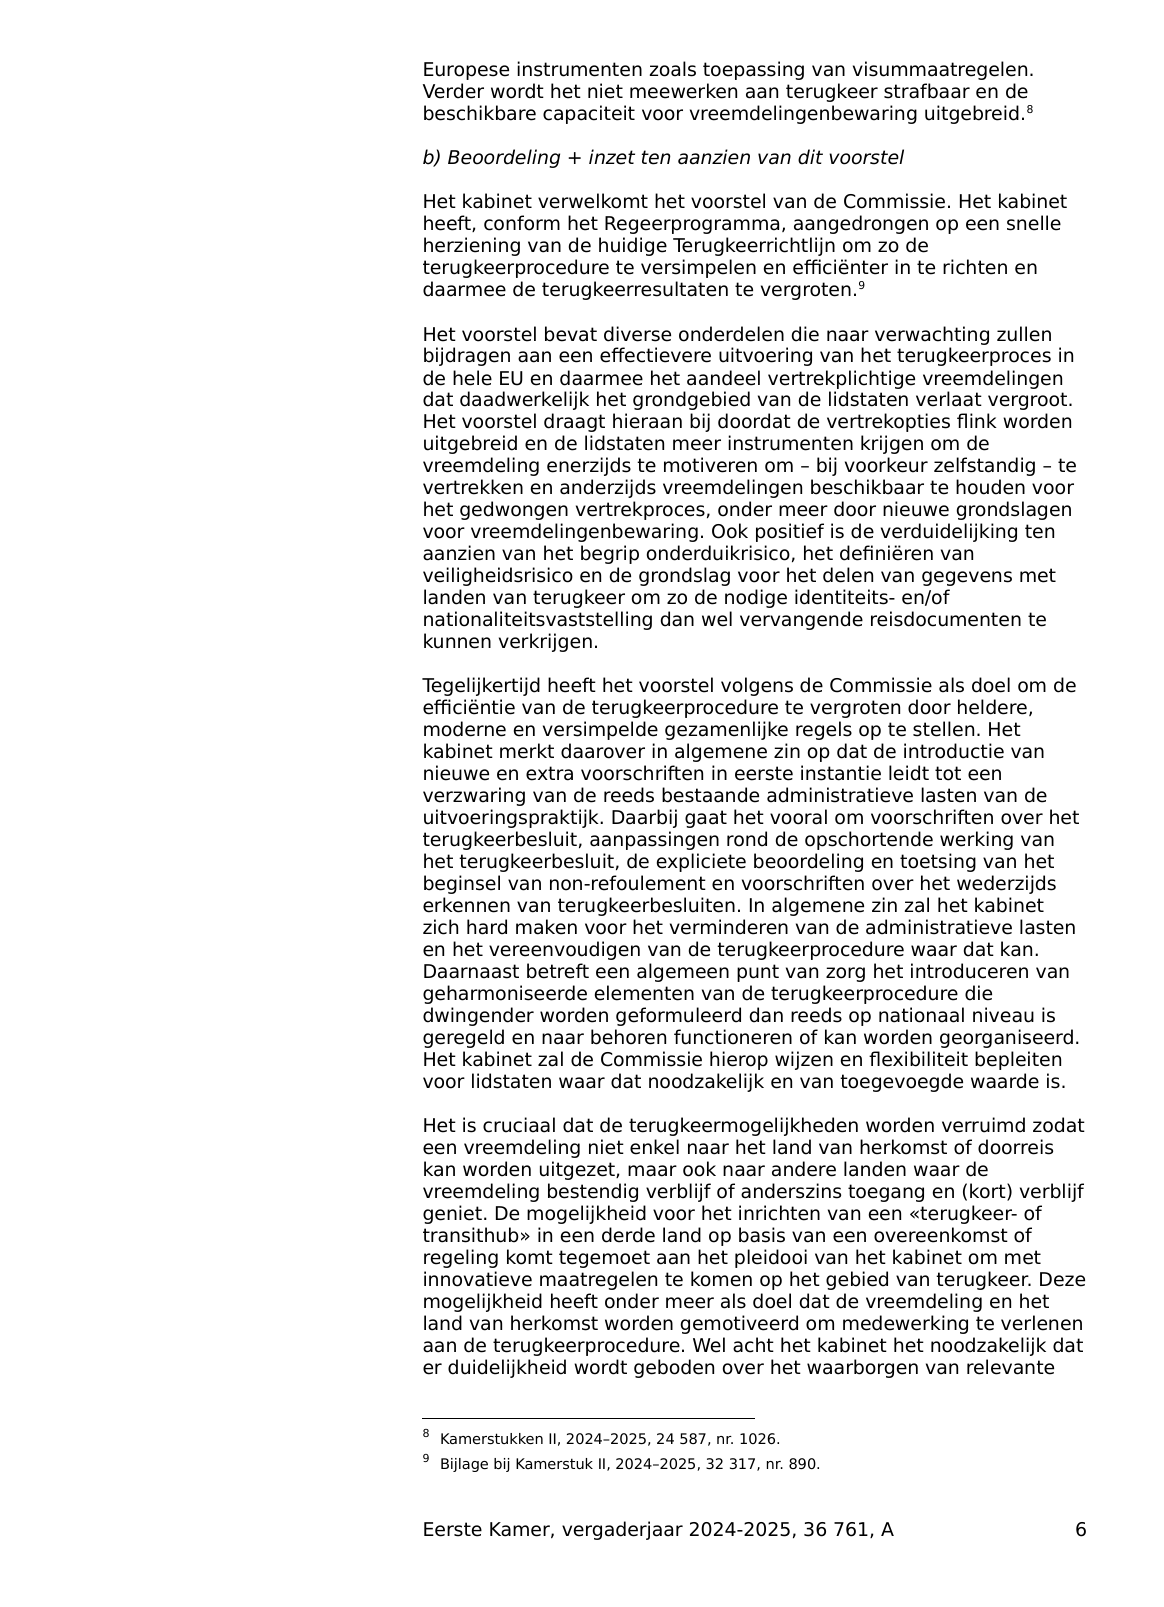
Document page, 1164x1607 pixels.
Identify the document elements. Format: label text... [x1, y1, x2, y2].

text Kamerstukken II, 2024–2025, 24 587, nr. 1026. [422, 1427, 1087, 1449]
text Het voorstel bevat diverse onderdelen die naar verwachting zullen bijdragen aan een effectievere uitvoering van het terugkeerproces in de hele EU en daarmee het aandeel vertrekplichtige vreemdelingen dat daadwerkelijk het grondgebied van de lidstaten verlaat vergroot. Het voorstel draagt hieraan bij doordat de vertrekopties flink worden uitgebreid en de lidstaten meer instrumenten krijgen om de vreemdeling enerzijds te motiveren om – bij voorkeur zelfstandig – te vertrekken en anderzijds vreemdelingen beschikbaar te houden voor het gedwongen vertrekproces, onder meer door nieuwe grondslagen voor vreemdelingenbewaring. Ook positief is de verduidelijking ten aanzien van het begrip onderduikrisico, het definiëren van veiligheidsrisico en de grondslag voor het delen van gegevens met landen van terugkeer om zo de nodige identiteits- en/of nationaliteitsvaststelling dan wel vervangende reisdocumenten te kunnen verkrijgen. [422, 323, 1087, 653]
text Europese instrumenten zoals toepassing van visummaatregelen. Verder wordt het niet meewerken aan terugkeer strafbaar en de beschikbare capaciteit voor vreemdelingenbewaring uitgebreid. [422, 59, 1087, 125]
text Het kabinet verwelkomt het voorstel van de Commissie. Het kabinet heeft, conform het Regeerprogramma, aangedrongen op een snelle herziening van de huidige Terugkeerrichtlijn om zo de terugkeerprocedure te versimpelen en efficiënter in te richten en daarmee de terugkeerresultaten te vergroten. [422, 191, 1087, 301]
text Bijlage bij Kamerstuk II, 2024–2025, 32 317, nr. 890. [422, 1452, 1087, 1474]
text Het is cruciaal dat de terugkeermogelijkheden worden verruimd zodat een vreemdeling niet enkel naar het land van herkomst of doorreis kan worden uitgezet, maar ook naar andere landen waar de vreemdeling bestendig verblijf of anderszins toegang en (kort) verblijf geniet. De mogelijkheid voor het inrichten van een «terugkeer- of transithub» in een derde land op basis van een overeenkomst of regeling komt tegemoet aan het pleidooi van het kabinet om met innovatieve maatregelen te komen op het gebied van terugkeer. Deze mogelijkheid heeft onder meer als doel dat de vreemdeling en het land van herkomst worden gemotiveerd om medewerking te verlenen aan de terugkeerprocedure. Wel acht het kabinet het noodzakelijk dat er duidelijkheid wordt geboden over het waarborgen van relevante [422, 1115, 1087, 1379]
text Tegelijkertijd heeft het voorstel volgens de Commissie als doel om de efficiëntie van de terugkeerprocedure te vergroten door heldere, moderne en versimpelde gezamenlijke regels op te stellen. Het kabinet merkt daarover in algemene zin op dat de introductie van nieuwe en extra voorschriften in eerste instantie leidt tot een verzwaring van de reeds bestaande administratieve lasten van de uitvoeringspraktijk. Daarbij gaat het vooral om voorschriften over het terugkeerbesluit, aanpassingen rond de opschortende werking van het terugkeerbesluit, de expliciete beoordeling en toetsing van het beginsel van non-refoulement en voorschriften over het wederzijds erkennen van terugkeerbesluiten. In algemene zin zal het kabinet zich hard maken voor het verminderen van de administratieve lasten en het vereenvoudigen van de terugkeerprocedure waar dat kan. Daarnaast betreft een algemeen punt van zorg het introduceren van geharmoniseerde elementen van de terugkeerprocedure die dwingender worden geformuleerd dan reeds op nationaal niveau is geregeld en naar behoren functioneren of kan worden georganiseerd. Het kabinet zal de Commissie hierop wijzen en flexibiliteit bepleiten voor lidstaten waar dat noodzakelijk en van toegevoegde waarde is. [422, 675, 1087, 1093]
subtitle b) Beoordeling + inzet ten aanzien van dit voorstel [422, 147, 1087, 169]
